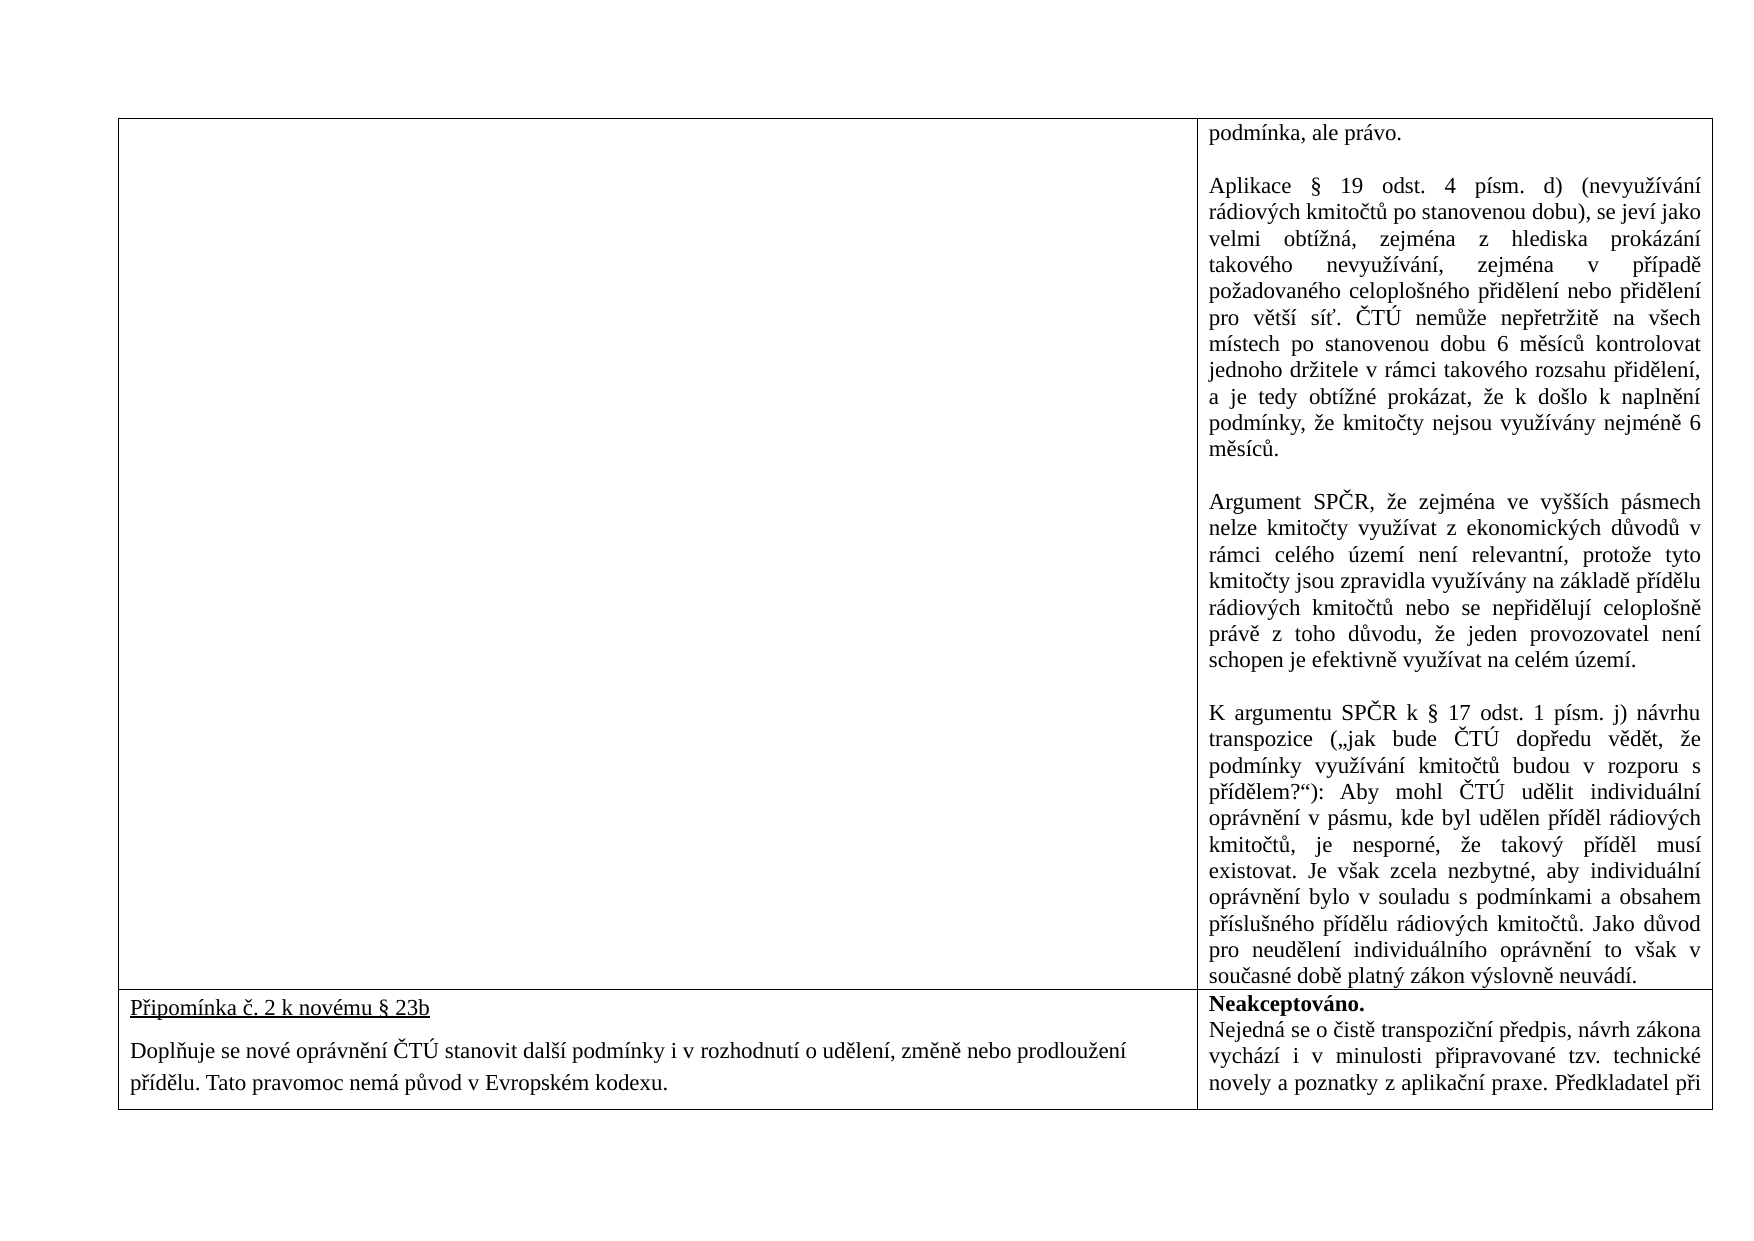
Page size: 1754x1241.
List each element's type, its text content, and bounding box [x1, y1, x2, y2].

table_cell Připomínka č. 2 k novému § 23b Doplňuje se nové oprávnění ČTÚ stanovit další podmínky i v rozhodnutí o udělení, změně nebo prodloužení přídělu. Tato pravomoc nemá původ v Evropském kodexu. [119, 990, 1197, 1109]
table_cell [119, 119, 1197, 989]
table_cell podmínka, ale právo. Aplikace § 19 odst. 4 písm. d) (nevyužívání rádiových kmitočtů po stanovenou dobu), se jeví jako velmi obtížná, zejména z hlediska prokázání takového nevyužívání, zejména v případě požadovaného celoplošného přidělení nebo přidělení pro větší síť. ČTÚ nemůže nepřetržitě na všech místech po stanovenou dobu 6 měsíců kontrolovat jednoho držitele v rámci takového rozsahu přidělení, a je tedy obtížné prokázat, že k došlo k naplnění podmínky, že kmitočty nejsou využívány nejméně 6 měsíců. Argument SPČR, že zejména ve vyšších pásmech nelze kmitočty využívat z ekonomických důvodů v rámci celého území není relevantní, protože tyto kmitočty jsou zpravidla využívány na základě přídělu rádiových kmitočtů nebo se nepřidělují celoplošně právě z toho důvodu, že jeden provozovatel není schopen je efektivně využívat na celém území. K argumentu SPČR k § 17 odst. 1 písm. j) návrhu transpozice („jak bude ČTÚ dopředu vědět, že podmínky využívání kmitočtů budou v rozporu s přídělem?“): Aby mohl ČTÚ udělit individuální oprávnění v pásmu, kde byl udělen příděl rádiových kmitočtů, je nesporné, že takový příděl musí existovat. Je však zcela nezbytné, aby individuální oprávnění bylo v souladu s podmínkami a obsahem příslušného přídělu rádiových kmitočtů. Jako důvod pro neudělení individuálního oprávnění to však v současné době platný zákon výslovně neuvádí. [1198, 119, 1712, 989]
table_cell Neakceptováno. Nejedná se o čistě transpoziční předpis, návrh zákona vychází i v minulosti připravované tzv. technické novely a poznatky z aplikační praxe. Předkladatel při [1198, 990, 1712, 1109]
